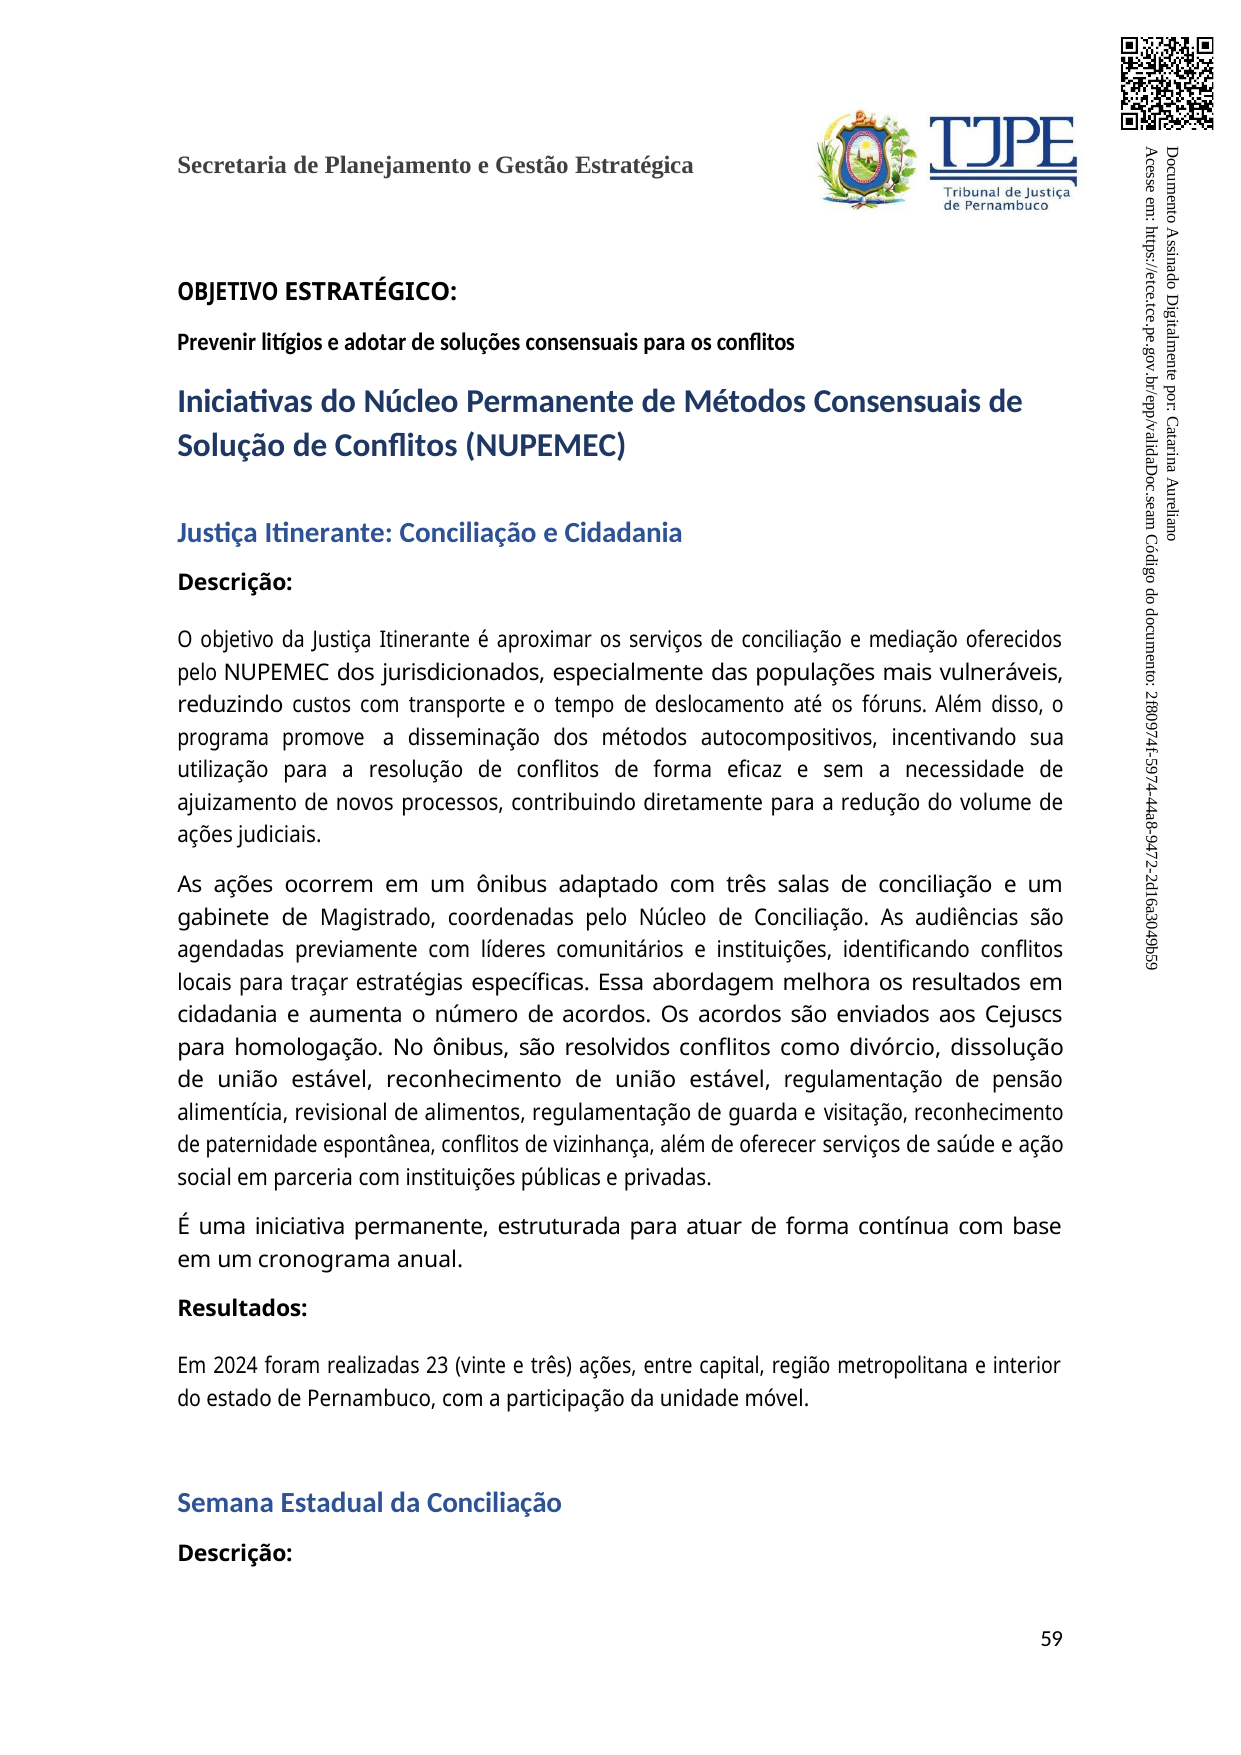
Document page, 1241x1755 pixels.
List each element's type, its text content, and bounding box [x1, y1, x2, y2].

text É uma iniciativa permanente, estruturada para atuar de forma contínua com base em um cronograma anual. [177, 1210, 1062, 1274]
subtitle Descrição: [177, 1537, 1093, 1568]
text Acesse em: https://etce.tce.pe.gov.br/epp/validaDoc.seam Código do documento: 2f80974f-5974-44a8-9472-2d16a3049b59 [1143, 146, 1162, 975]
subtitle Semana Estadual da Conciliação [177, 1484, 1093, 1519]
text O objetivo da Justiça Itinerante é aproximar os serviços de conciliação e mediação oferecidos pelo NUPEMEC dos jurisdicionados, especialmente das populações mais vulneráveis, reduzindo custos com transporte e o tempo de deslocamento até os fóruns. Além disso, o programa promove a disseminação dos métodos autocompositivos, incentivando sua utilização para a resolução de conflitos de forma eficaz e sem a necessidade de ajuizamento de novos processos, contribuindo diretamente para a redução do volume de ações judiciais. [177, 623, 1064, 850]
text Em 2024 foram realizadas 23 (vinte e três) ações, entre capital, região metropolitana e interior do estado de Pernambuco, com a participação da unidade móvel. [177, 1349, 1062, 1413]
text As ações ocorrem em um ônibus adaptado com três salas de conciliação e um gabinete de Magistrado, coordenadas pelo Núcleo de Conciliação. As audiências são agendadas previamente com líderes comunitários e instituições, identificando conflitos locais para traçar estratégias específicas. Essa abordagem melhora os resultados em cidadania e aumenta o número de acordos. Os acordos são enviados aos Cejuscs para homologação. No ônibus, são resolvidos conflitos como divórcio, dissolução de união estável, reconhecimento de união estável, regulamentação de pensão alimentícia, revisional de alimentos, regulamentação de guarda e visitação, reconhecimento de paternidade espontânea, conflitos de vizinhança, além de oferecer serviços de saúde e ação social em parceria com instituições públicas e privadas. [177, 868, 1064, 1192]
text OBJETIVO ESTRATÉGICO: [177, 273, 1093, 307]
subtitle Descrição: [177, 566, 1093, 597]
text Secretaria de Planejamento e Gestão Estratégica [177, 150, 796, 178]
text Documento Assinado Digitalmente por: Catarina Aureliano [1164, 146, 1183, 975]
subtitle Justiça Itinerante: Conciliação e Cidadania [177, 514, 1093, 549]
subtitle Resultados: [177, 1292, 1093, 1323]
